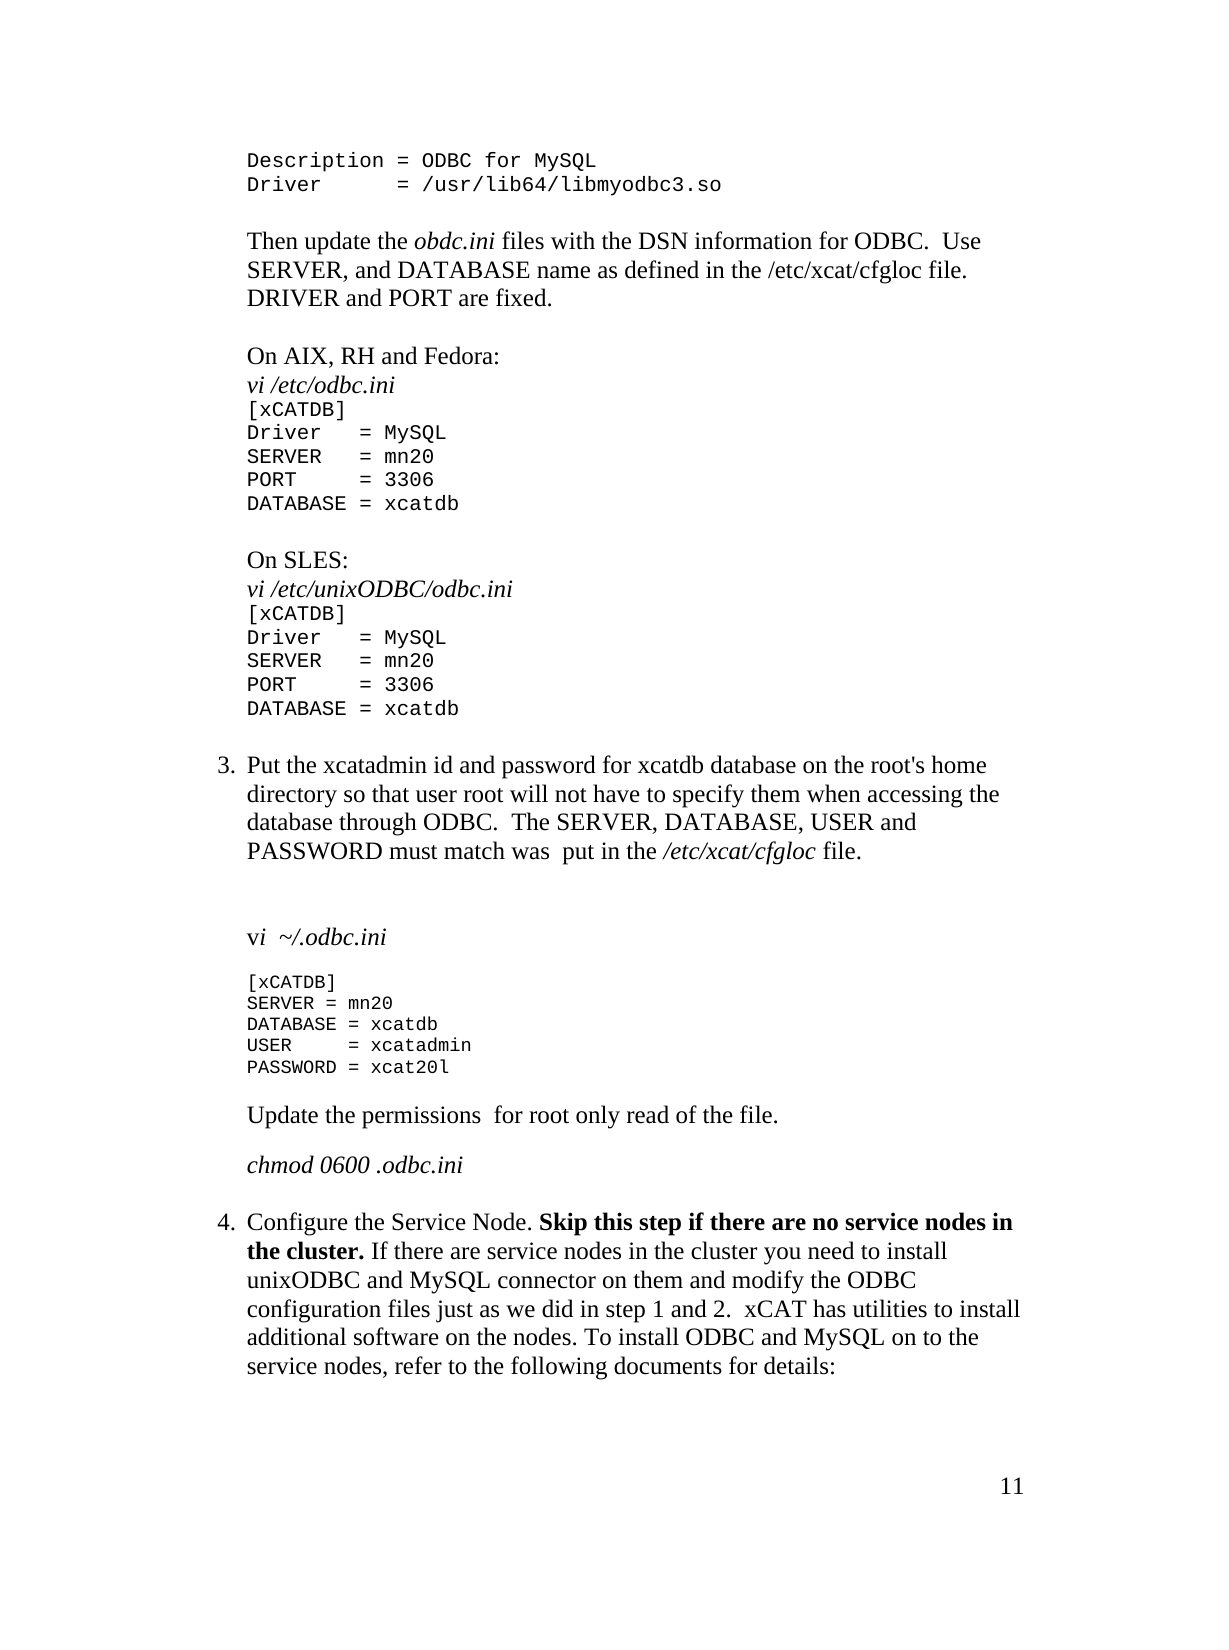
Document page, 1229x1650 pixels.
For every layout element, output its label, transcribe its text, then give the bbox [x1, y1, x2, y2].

list Configure the Service Node. Skip this step if there are no service nodes in the cluster. If there are service nodes in the cluster you need to install unixODBC and MySQL connector on them and modify the ODBC configuration files just as we did in step 1 and 2. xCAT has utilities to install additional software on the nodes. To install ODBC and MySQL on to the service nodes, refer to the following documents for details: [217, 1207, 1041, 1409]
list Description = ODBC for MySQL Driver = /usr/lib64/libmyodbc3.so Then update the obdc.ini files with the DSN information for ODBC. Use SERVER, and DATABASE name as defined in the /etc/xcat/cfgloc file. DRIVER and PORT are fixed. On AIX, RH and Fedora: vi /etc/odbc.ini [217, 150, 1041, 398]
list Update the permissions for root only read of the file. chmod 0600 .odbc.ini [217, 1100, 1041, 1207]
list Put the xcatadmin id and password for xcatdb database on the root's home directory so that user root will not have to specify them when accessing the database through ODBC. The SERVER, DATABASE, USER and PASSWORD must match was put in the /etc/xcat/cfgloc file. vi ~/.odbc.ini [217, 750, 1041, 951]
list [xCATDB] Driver = MySQL SERVER = mn20 PORT = 3306 DATABASE = xcatdb On SLES: vi /etc/unixODBC/odbc.ini [xCATDB] Driver = MySQL SERVER = mn20 PORT = 3306 DATABASE = xcatdb [217, 398, 1041, 750]
list [xCATDB] SERVER = mn20 DATABASE = xcatdb USER = xcatadmin PASSWORD = xcat20l [217, 951, 1041, 1079]
